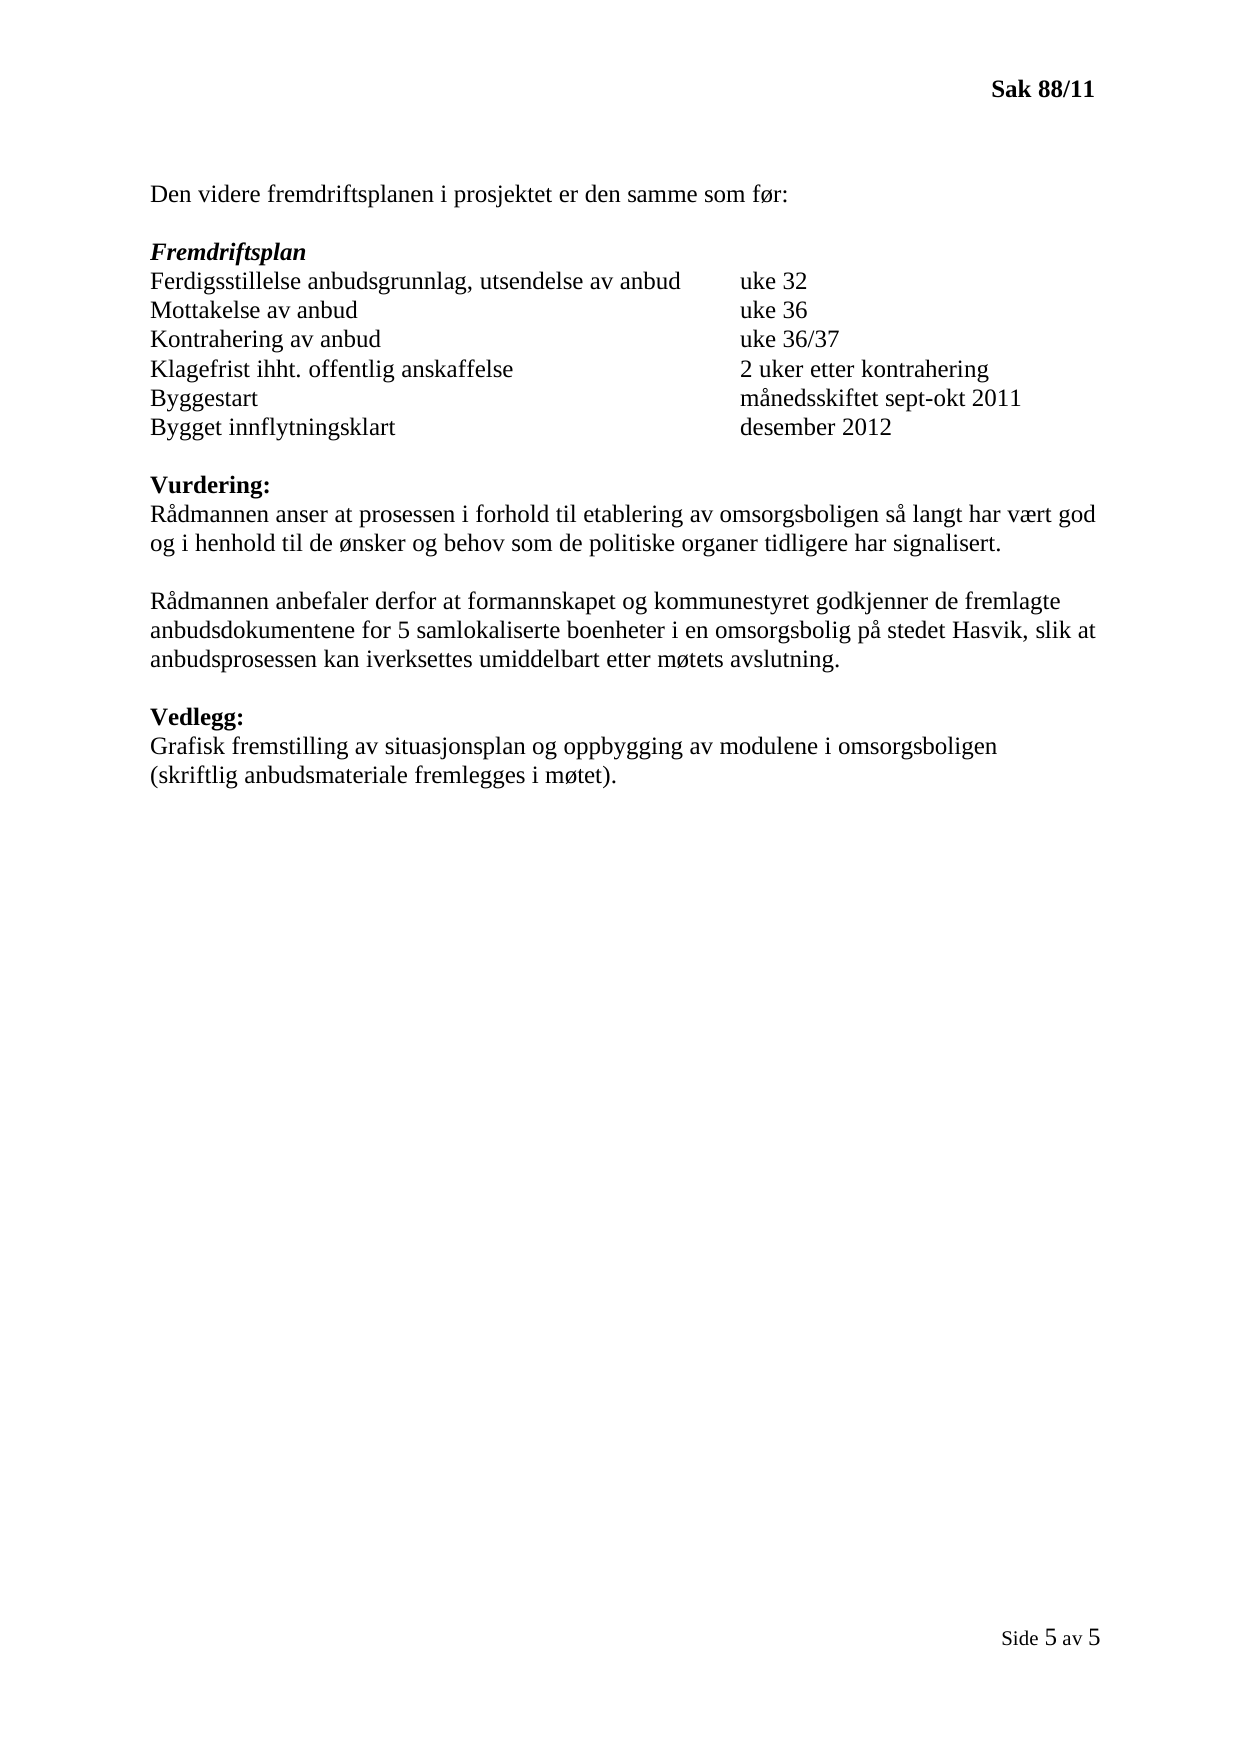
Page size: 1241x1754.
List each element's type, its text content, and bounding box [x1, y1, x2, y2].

text Ferdigsstillelse anbudsgrunnlag, utsendelse av anbud uke 32 [150, 266, 1100, 295]
text Den videre fremdriftsplanen i prosjektet er den samme som før: [150, 179, 1100, 208]
text Byggestart månedsskiftet sept-okt 2011 [150, 382, 1100, 412]
text Vedlegg: [150, 702, 1100, 731]
text Fremdriftsplan [150, 237, 1100, 266]
text (skriftlig anbudsmateriale fremlegges i møtet). [150, 760, 1100, 789]
text Rådmannen anbefaler derfor at formannskapet og kommunestyret godkjenner de fremlagte anbudsdokumentene for 5 samlokaliserte boenheter i en omsorgsbolig på stedet Hasvik, slik at anbudsprosessen kan iverksettes umiddelbart etter møtets avslutning. [150, 586, 1100, 673]
text Kontrahering av anbud uke 36/37 [150, 324, 1100, 353]
text Grafisk fremstilling av situasjonsplan og oppbygging av modulene i omsorgsboligen [150, 731, 1100, 760]
text Mottakelse av anbud uke 36 [150, 295, 1100, 324]
text Vurdering: [150, 470, 1100, 499]
text Klagefrist ihht. offentlig anskaffelse 2 uker etter kontrahering [150, 353, 1100, 382]
text Rådmannen anser at prosessen i forhold til etablering av omsorgsboligen så langt har vært god og i henhold til de ønsker og behov som de politiske organer tidligere har signalisert. [150, 499, 1100, 557]
text Bygget innflytningsklart desember 2012 [150, 412, 1100, 441]
